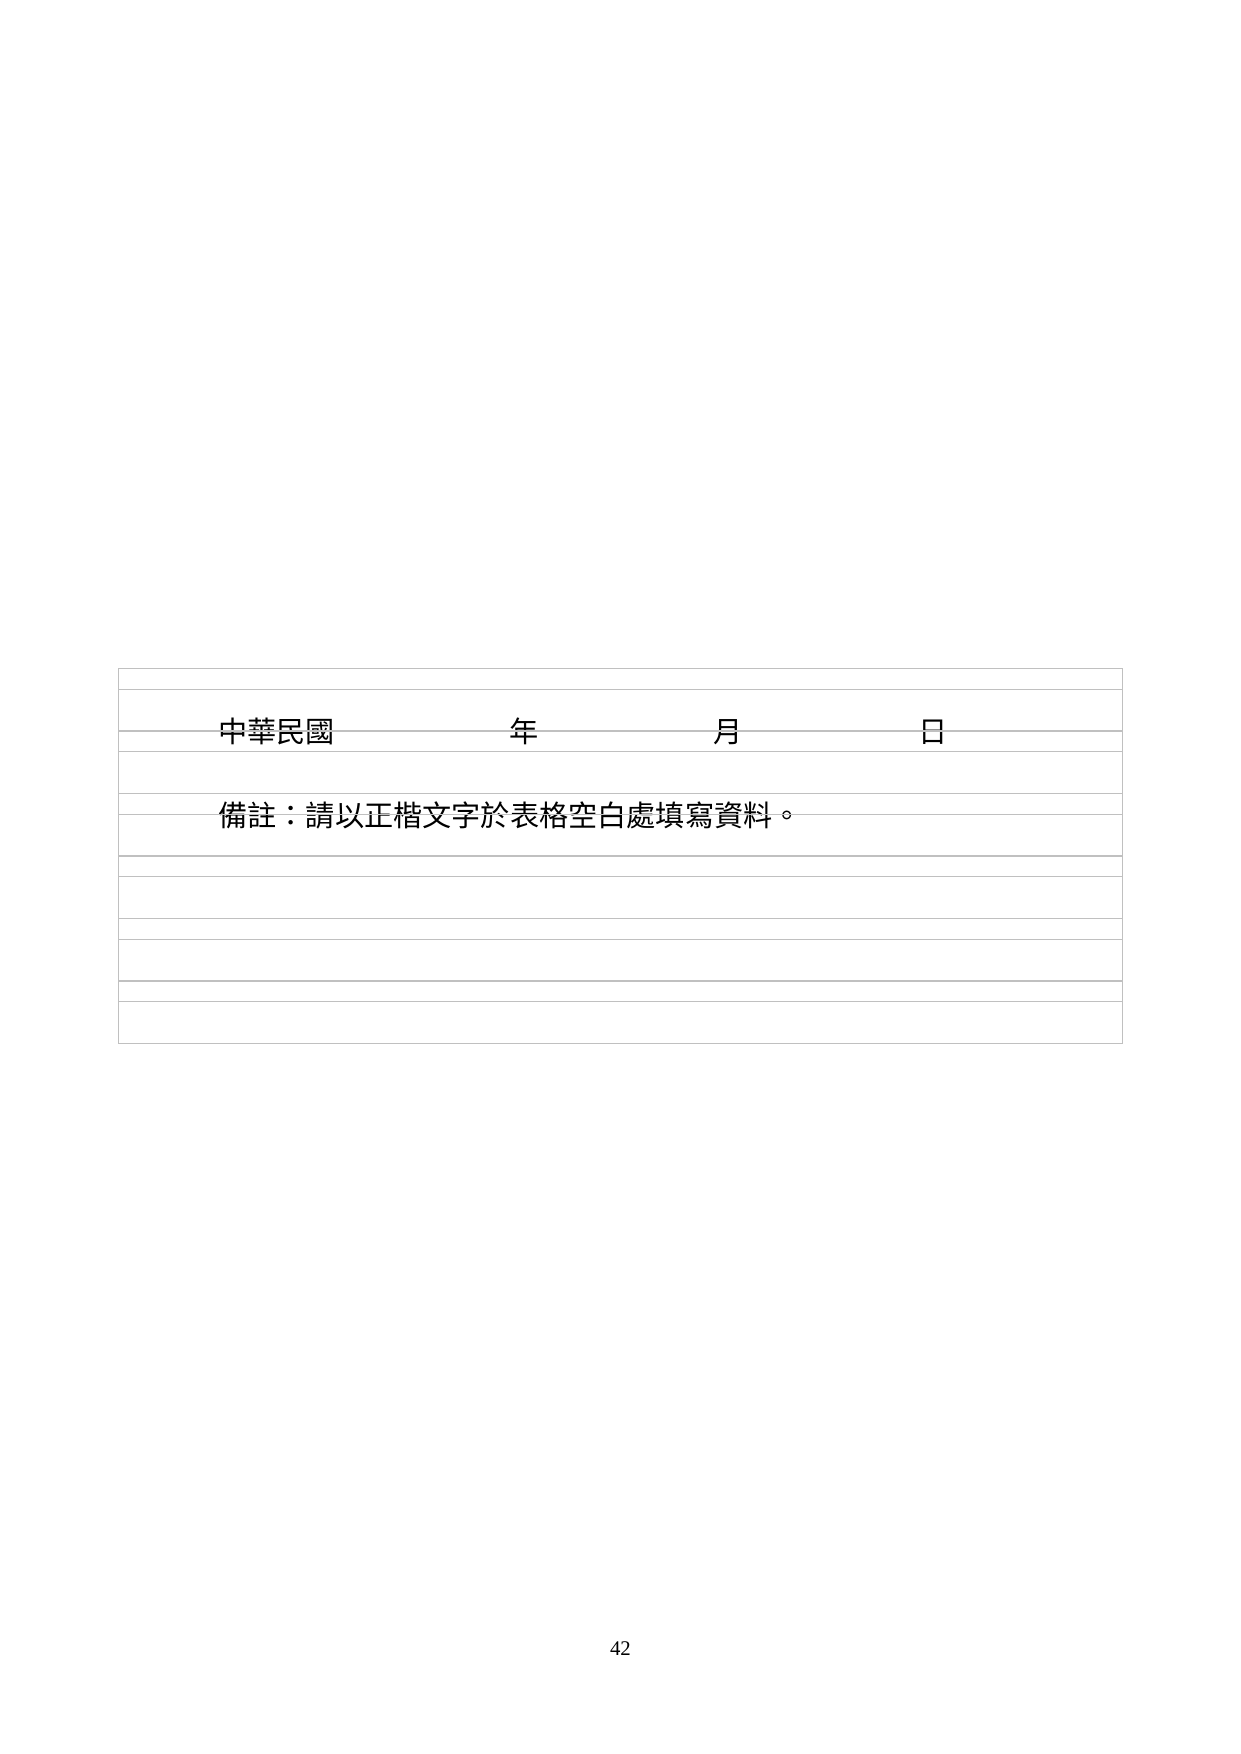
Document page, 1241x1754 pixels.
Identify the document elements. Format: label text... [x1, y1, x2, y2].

text 中華民國 年 月 日 [218, 690, 1022, 730]
text 備註：請以正楷文字於表格空白處填寫資料。 [218, 752, 1122, 793]
text 中華民國 年 月 日 [218, 732, 1022, 751]
text 備註：請以正楷文字於表格空白處填寫資料。 [218, 815, 1122, 834]
text 中華民國 年 月 日 [218, 669, 1022, 689]
text 備註：請以正楷文字於表格空白處填寫資料。 [218, 794, 1122, 814]
